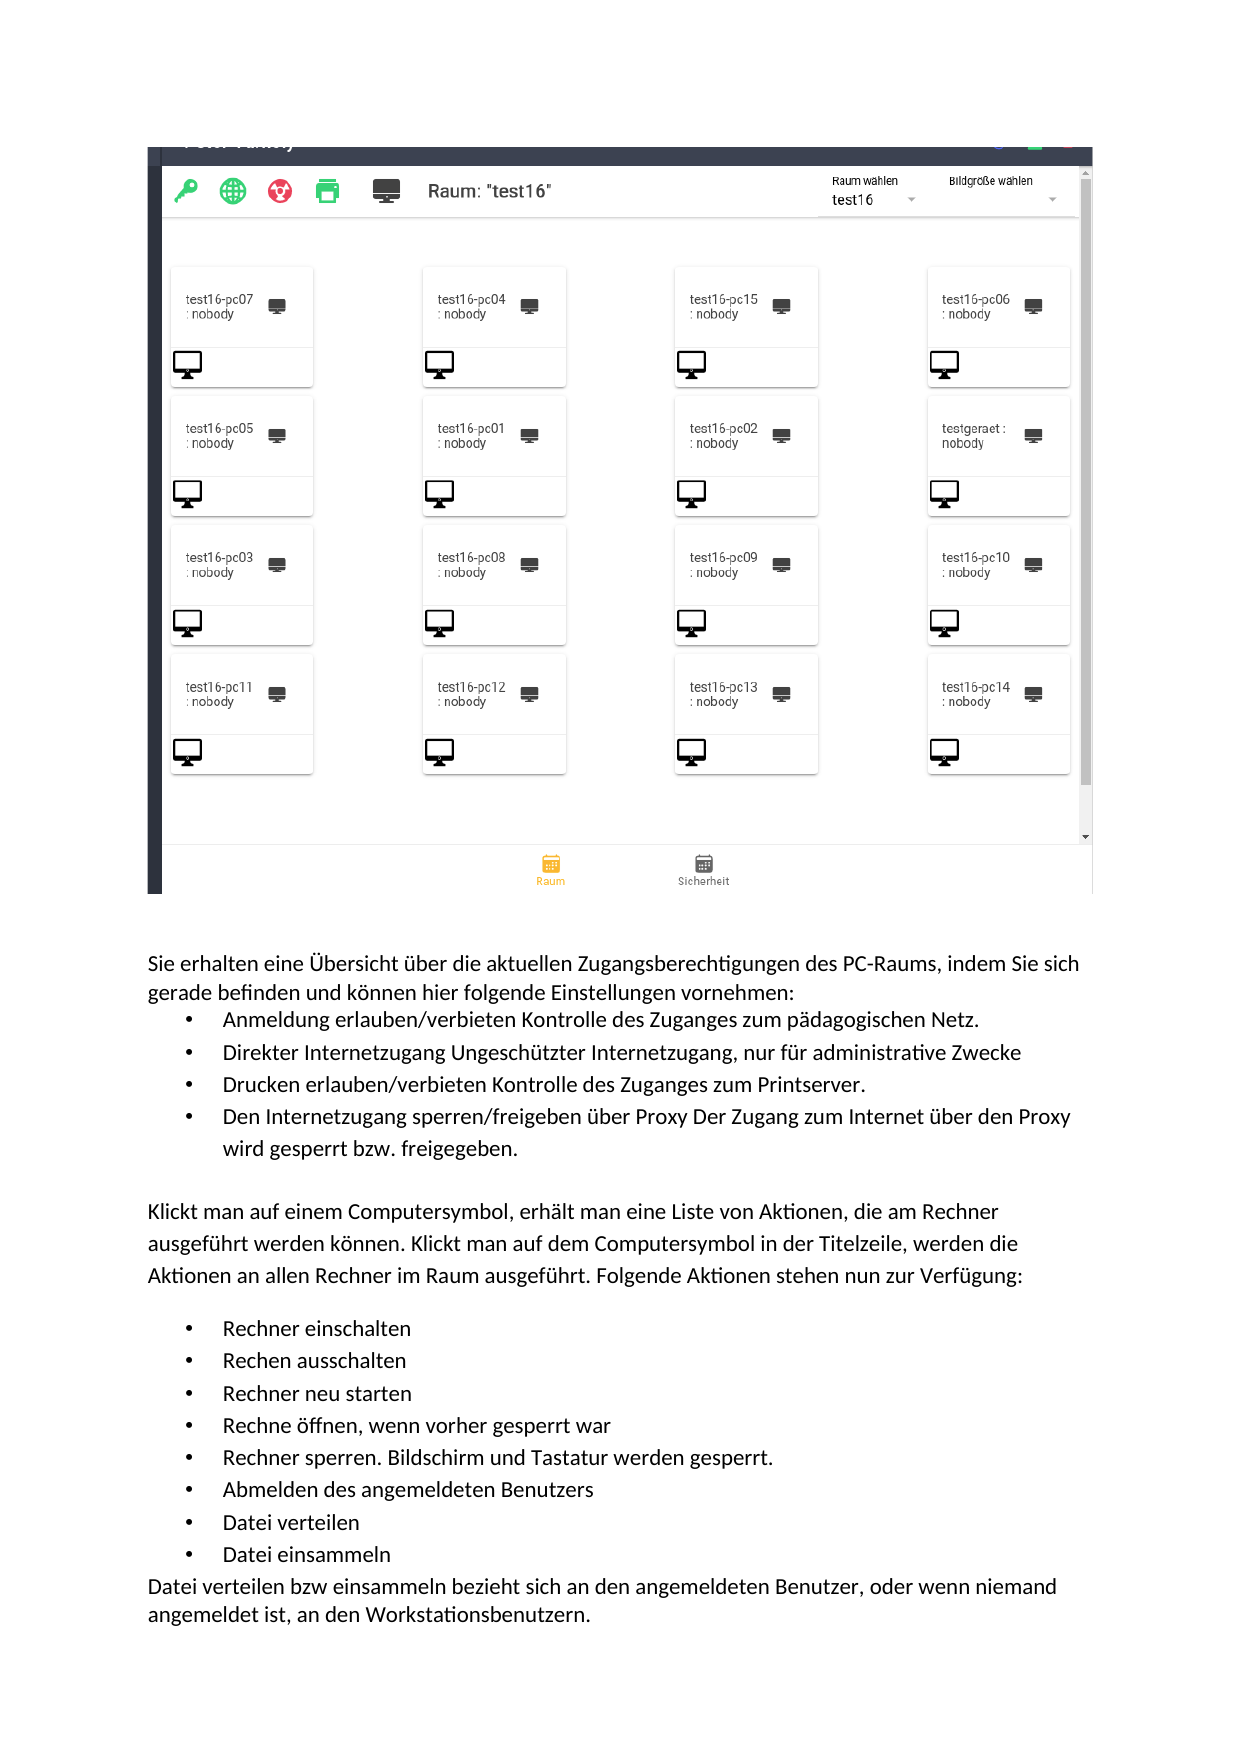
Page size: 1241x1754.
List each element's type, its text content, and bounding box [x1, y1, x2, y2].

list Datei verteilen [185, 1508, 1093, 1536]
list Abmelden des angemeldeten Benutzers [185, 1475, 1093, 1503]
list Rechen ausschalten [185, 1347, 1093, 1375]
text Klickt man auf einem Computersymbol, erhält man eine Liste von Aktionen, die am Rechner ausgeführt werden können. Klickt man auf dem Computersymbol in der Titelzeile, werden die Aktionen an allen Rechner im Raum ausgeführt. Folgende Aktionen stehen nun zur Verfügung: [148, 1197, 1093, 1289]
text Sie erhalten eine Übersicht über die aktuellen Zugangsberechtigungen des PC-Raums, indem Sie sich gerade befinden und können hier folgende Einstellungen vornehmen: [148, 949, 1093, 1006]
picture [147, 147, 1093, 894]
list Rechner einschalten [185, 1314, 1093, 1342]
list Rechne öffnen, wenn vorher gesperrt war [185, 1411, 1093, 1439]
list Rechner neu starten [185, 1379, 1093, 1407]
text Datei verteilen bzw einsammeln bezieht sich an den angemeldeten Benutzer, oder wenn niemand angemeldet ist, an den Workstationsbenutzern. [148, 1572, 1093, 1628]
list Datei einsammeln [185, 1540, 1093, 1568]
list Anmeldung erlauben/verbieten Kontrolle des Zuganges zum pädagogischen Netz. [185, 1006, 1093, 1034]
list Den Internetzugang sperren/freigeben über Proxy Der Zugang zum Internet über den Proxy wird gesperrt bzw. freigegeben. [185, 1102, 1093, 1162]
list Direkter Internetzugang Ungeschützter Internetzugang, nur für administrative Zwecke [185, 1038, 1093, 1066]
list Drucken erlauben/verbieten Kontrolle des Zuganges zum Printserver. [185, 1070, 1093, 1098]
list Rechner sperren. Bildschirm und Tastatur werden gesperrt. [185, 1443, 1093, 1471]
